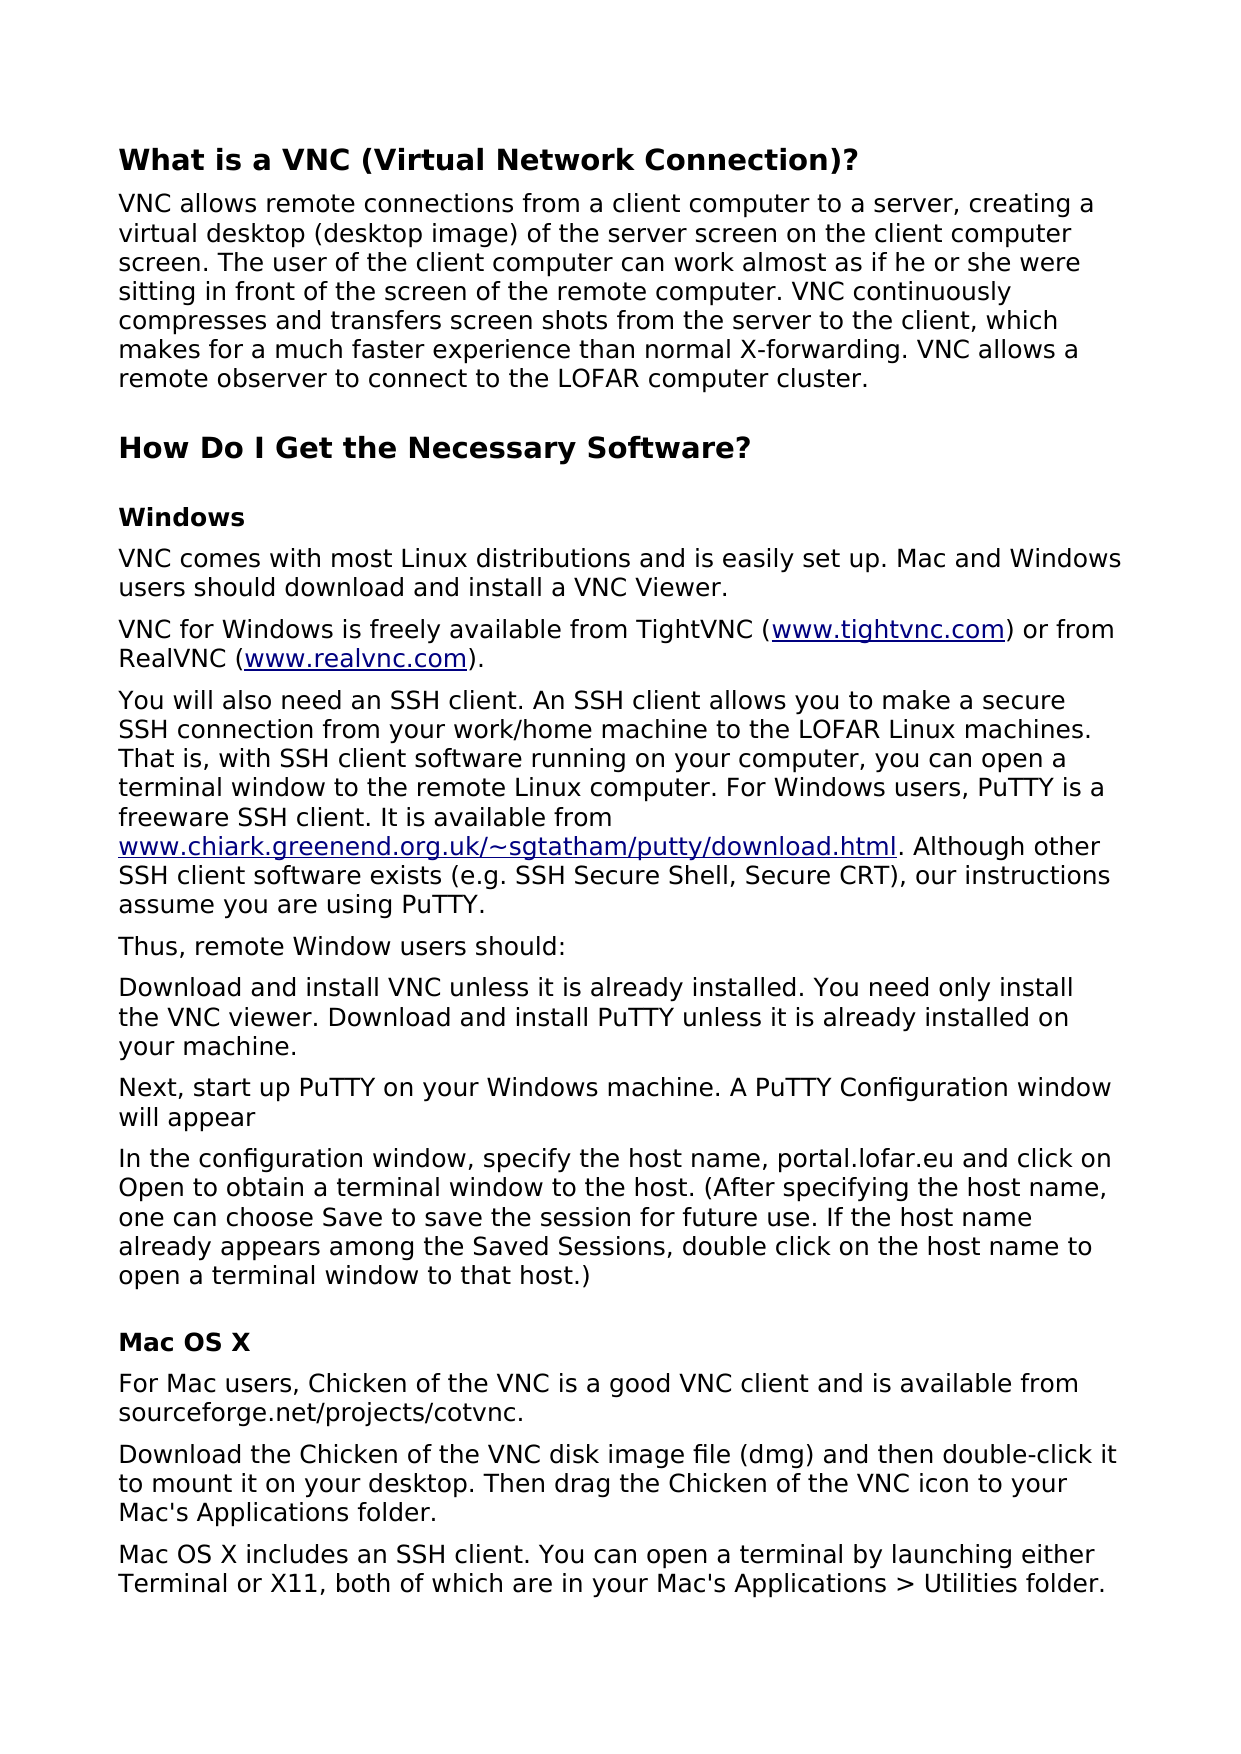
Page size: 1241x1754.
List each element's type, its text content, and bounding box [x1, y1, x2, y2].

text Next, start up PuTTY on your Windows machine. A PuTTY Configuration window will appear [118, 1073, 1122, 1132]
text For Mac users, Chicken of the VNC is a good VNC client and is available from sourceforge.net/projects/cotvnc. [118, 1369, 1122, 1428]
text In the configuration window, specify the host name, portal.lofar.eu and click on Open to obtain a terminal window to the host. (After specifying the host name, one can choose Save to save the session for future use. If the host name already appears among the Saved Sessions, double click on the host name to open a terminal window to that host.) [118, 1144, 1122, 1290]
text You will also need an SSH client. An SSH client allows you to make a secure SSH connection from your work/home machine to the LOFAR Linux machines. That is, with SSH client software running on your computer, you can open a terminal window to the remote Linux computer. For Windows users, PuTTY is a freeware SSH client. It is available from www.chiark.greenend.org.uk/~sgtatham/putty/download.html. Although other SSH client software exists (e.g. SSH Secure Shell, Secure CRT), our instructions assume you are using PuTTY. [118, 686, 1122, 919]
text Download the Chicken of the VNC disk image file (dmg) and then double-click it to mount it on your desktop. Then drag the Chicken of the VNC icon to your Mac's Applications folder. [118, 1440, 1122, 1528]
subtitle Mac OS X [118, 1328, 1122, 1357]
text Thus, remote Window users should: [118, 932, 1122, 961]
text VNC comes with most Linux distributions and is easily set up. Mac and Windows users should download and install a VNC Viewer. [118, 544, 1122, 603]
subtitle What is a VNC (Virtual Network Connection)? [118, 143, 1122, 177]
subtitle How Do I Get the Necessary Software? [118, 431, 1122, 465]
text VNC for Windows is freely available from TightVNC (www.tightvnc.com) or from RealVNC (www.realvnc.com). [118, 615, 1122, 673]
text Mac OS X includes an SSH client. You can open a terminal by launching either Terminal or X11, both of which are in your Mac's Applications > Utilities folder. [118, 1540, 1122, 1598]
subtitle Windows [118, 503, 1122, 532]
text Download and install VNC unless it is already installed. You need only install the VNC viewer. Download and install PuTTY unless it is already installed on your machine. [118, 973, 1122, 1061]
text VNC allows remote connections from a client computer to a server, creating a virtual desktop (desktop image) of the server screen on the client computer screen. The user of the client computer can work almost as if he or she were sitting in front of the screen of the remote computer. VNC continuously compresses and transfers screen shots from the server to the client, which makes for a much faster experience than normal X-forwarding. VNC allows a remote observer to connect to the LOFAR computer cluster. [118, 189, 1122, 394]
